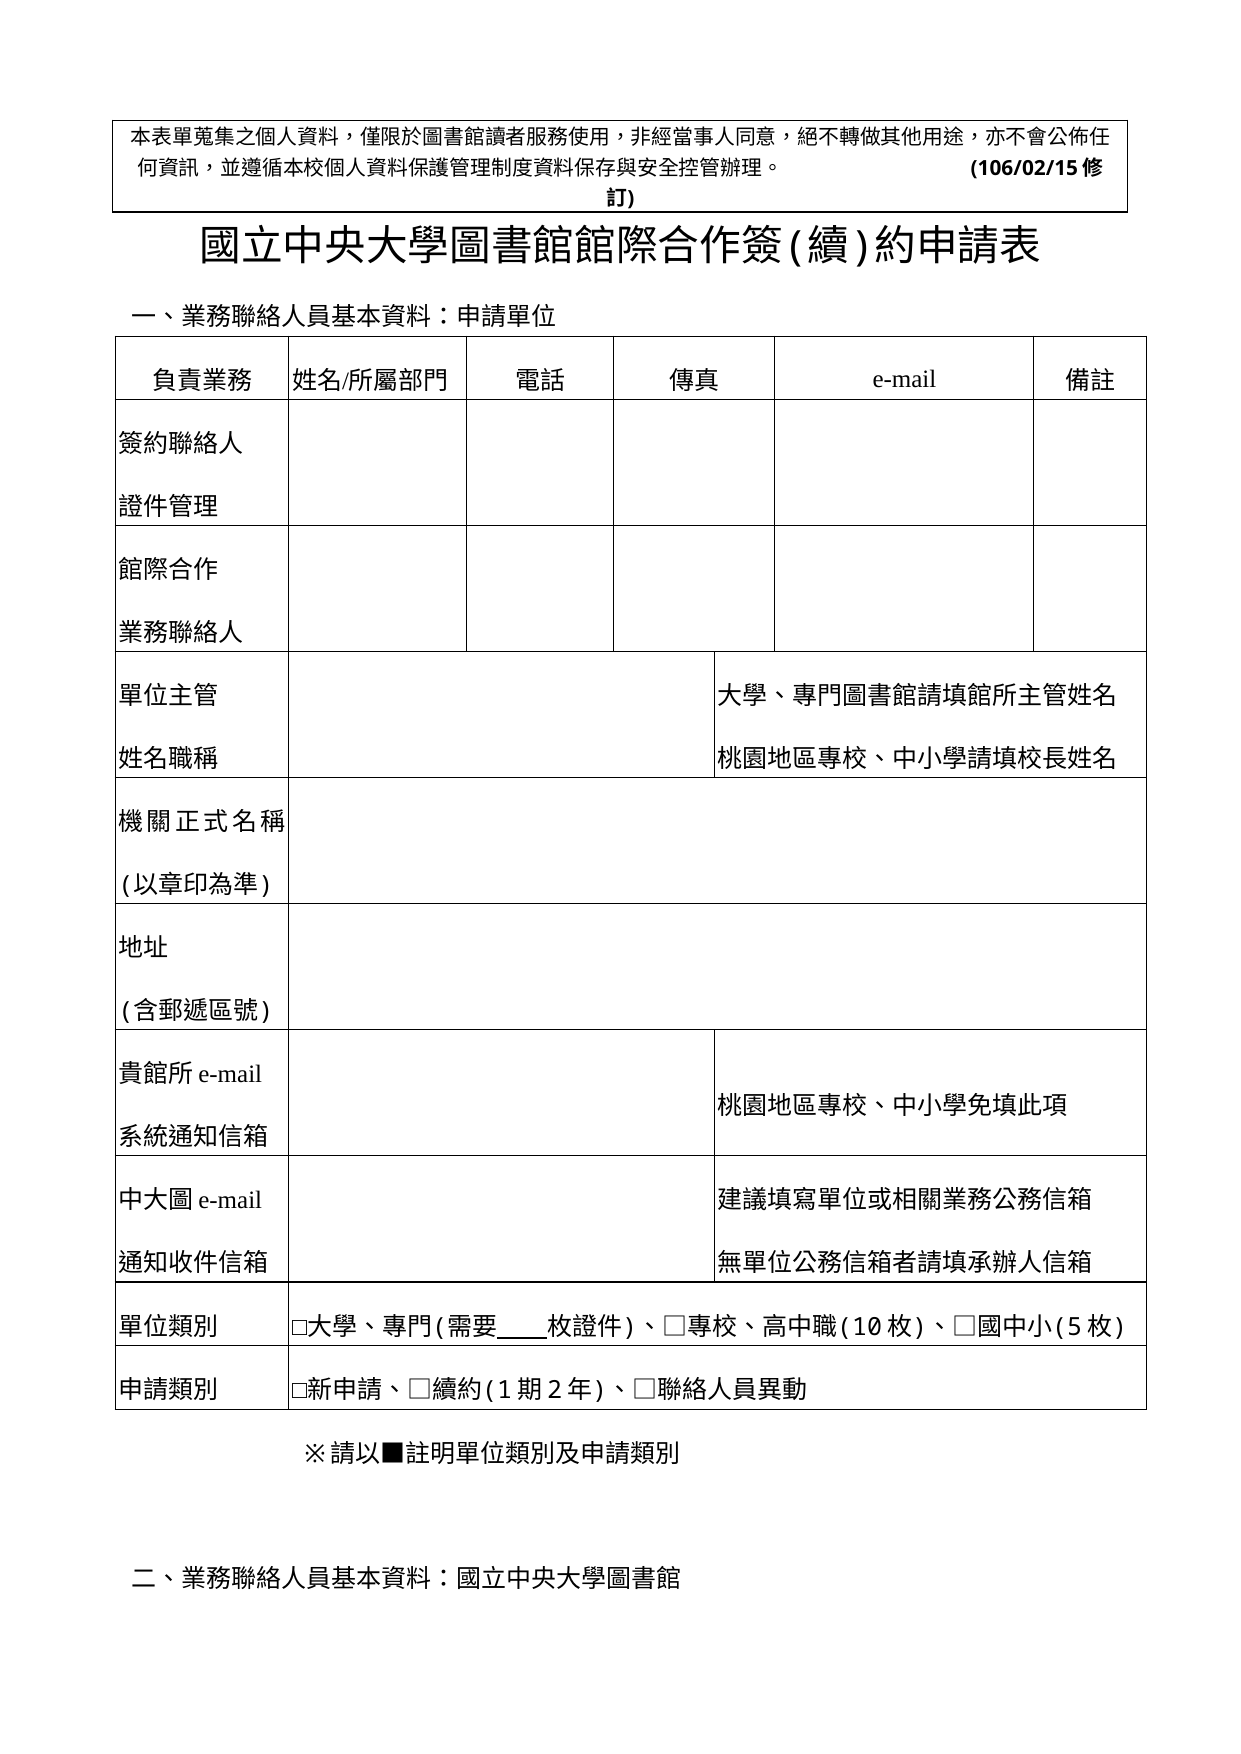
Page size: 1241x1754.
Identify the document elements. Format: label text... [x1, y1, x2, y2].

table_cell [1034, 526, 1146, 651]
table_cell 中大圖e-mail 通知收件信箱 [116, 1156, 288, 1281]
table_header 電話 [467, 337, 613, 399]
table_cell [289, 904, 1146, 1029]
table_cell 大學、專門圖書館請填館所主管姓名 桃園地區專校、中小學請填校長姓名 [715, 652, 1146, 777]
table_cell 地址 (含郵遞區號) [116, 904, 288, 1029]
table_cell [289, 526, 466, 651]
table_cell 申請類別 [116, 1346, 288, 1408]
table_cell □大學、專門(需要 枚證件)、□專校、高中職(10枚)、□國中小(5枚) [289, 1283, 1146, 1345]
text 國立中央大學圖書館館際合作簽(續)約申請表 [112, 213, 1128, 273]
table_cell [1034, 400, 1146, 525]
table_cell [614, 400, 774, 525]
table_cell □新申請、□續約(1期2年)、□聯絡人員異動 [289, 1346, 1146, 1408]
table_cell 桃園地區專校、中小學免填此項 [715, 1030, 1146, 1155]
text ※請以■註明單位類別及申請類別 [112, 1409, 1128, 1472]
table_cell [775, 526, 1033, 651]
table_header e-mail [775, 337, 1033, 399]
table_cell [289, 778, 1146, 903]
table_cell 館際合作 業務聯絡人 [116, 526, 288, 651]
table_cell [467, 526, 613, 651]
table_header 傳真 [614, 337, 774, 399]
table_header 負責業務 [116, 337, 288, 399]
text 一、業務聯絡人員基本資料：申請單位 [131, 273, 1128, 336]
table_header 姓名/所屬部門 [289, 337, 466, 399]
table_cell 貴館所e-mail 系統通知信箱 [116, 1030, 288, 1155]
table_cell [289, 400, 466, 525]
table_header 本表單蒐集之個人資料，僅限於圖書館讀者服務使用，非經當事人同意，絕不轉做其他用途，亦不會公佈任何資訊，並遵循本校個人資料保護管理制度資料保存與安全控管辦理。 (106/02/15修訂) [113, 121, 1127, 211]
table_cell [289, 1030, 714, 1155]
text 二、業務聯絡人員基本資料：國立中央大學圖書館 [131, 1534, 1128, 1597]
table_cell 單位類別 [116, 1283, 288, 1345]
table_cell [775, 400, 1033, 525]
table_cell 機關正式名稱(以章印為準) [116, 778, 288, 903]
table_cell 建議填寫單位或相關業務公務信箱 無單位公務信箱者請填承辦人信箱 [715, 1156, 1146, 1281]
table_cell [614, 526, 774, 651]
table_header 備註 [1034, 337, 1146, 399]
table_cell 單位主管 姓名職稱 [116, 652, 288, 777]
table_cell [289, 652, 714, 777]
table_cell 簽約聯絡人 證件管理 [116, 400, 288, 525]
table_cell [289, 1156, 714, 1281]
table_cell [467, 400, 613, 525]
